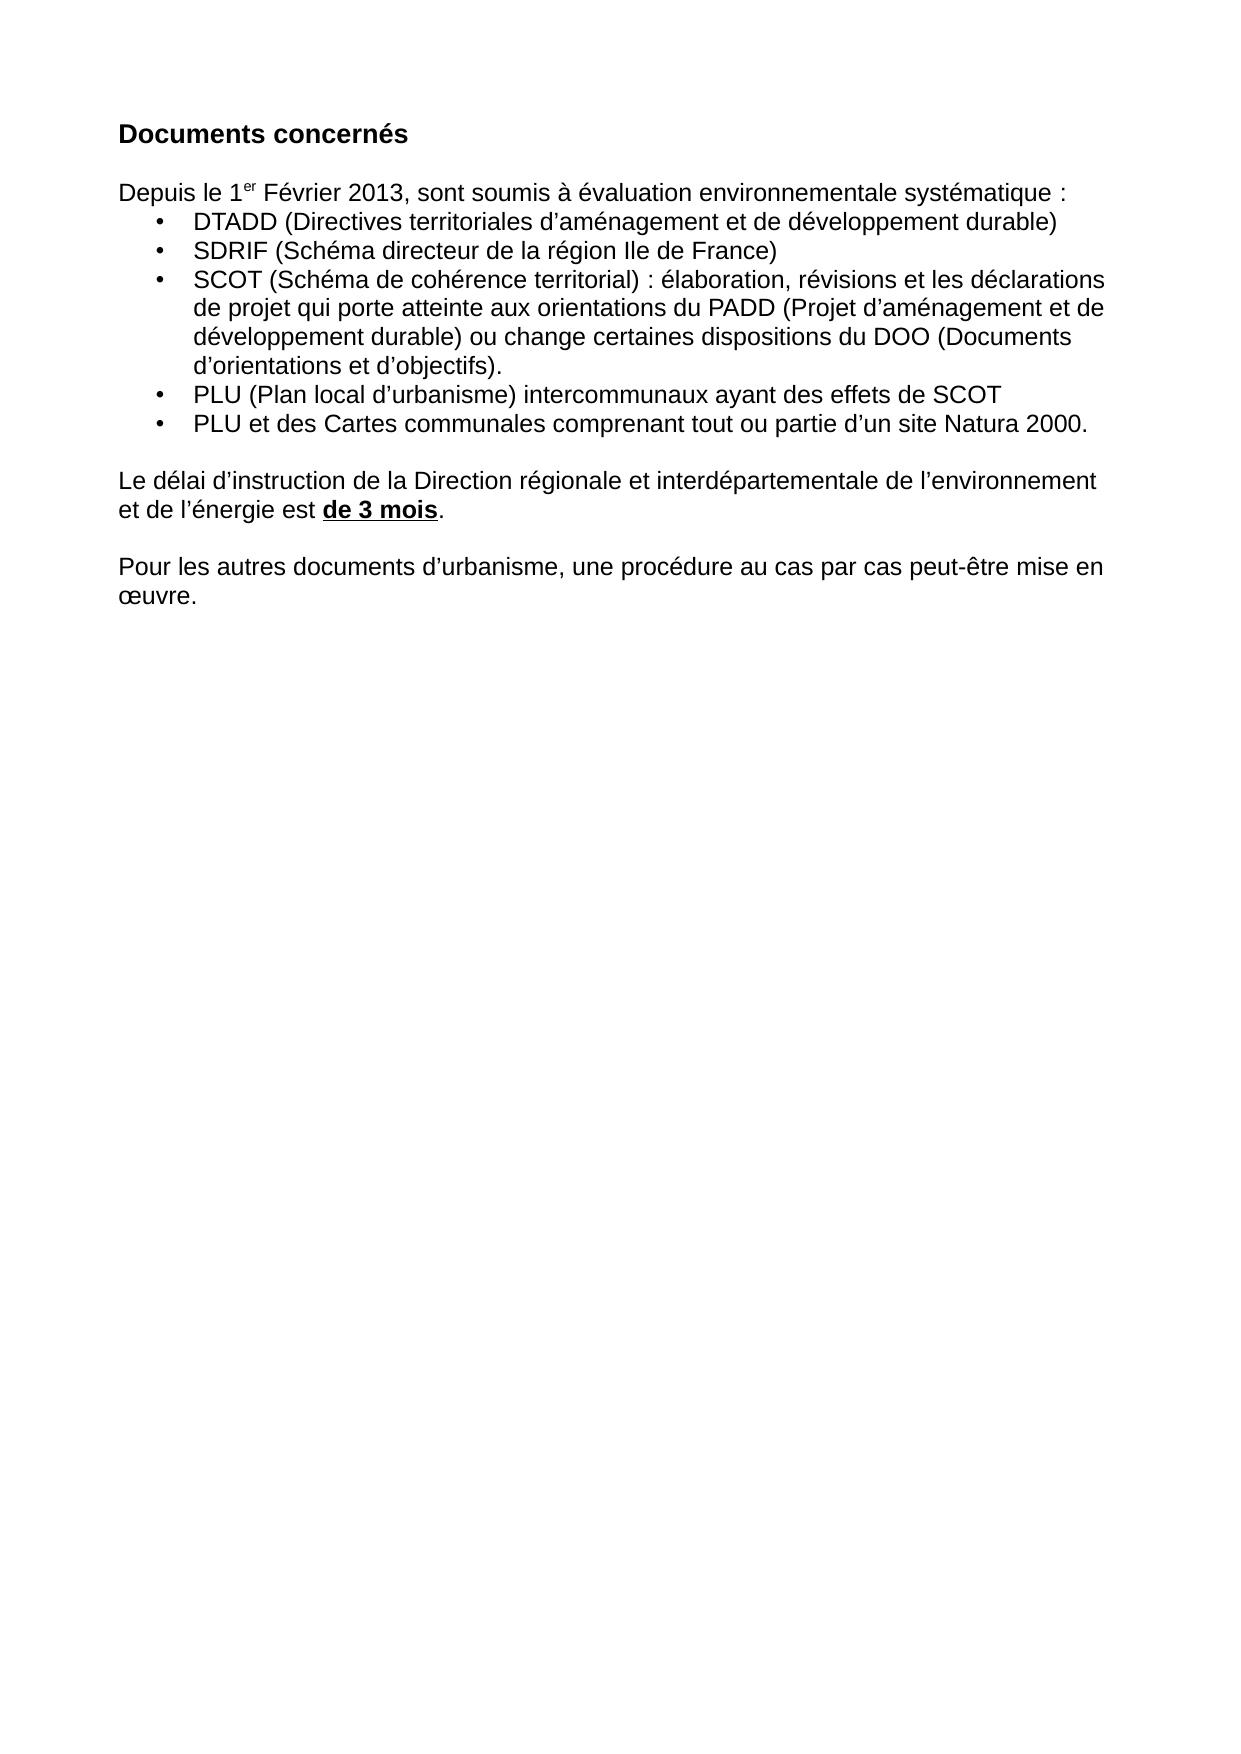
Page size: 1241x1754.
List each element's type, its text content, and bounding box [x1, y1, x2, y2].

list PLU et des Cartes communales comprenant tout ou partie d’un site Natura 2000. [156, 408, 1122, 437]
list SDRIF (Schéma directeur de la région Ile de France) [156, 236, 1122, 264]
text Le délai d’instruction de la Direction régionale et interdépartementale de l’environnement et de l’énergie est de 3 mois. [118, 466, 1122, 524]
list PLU (Plan local d’urbanisme) intercommunaux ayant des effets de SCOT [156, 380, 1122, 408]
list DTADD (Directives territoriales d’aménagement et de développement durable) [156, 207, 1122, 236]
text Pour les autres documents d’urbanisme, une procédure au cas par cas peut-être mise en œuvre. [118, 552, 1122, 610]
text Documents concernés [118, 118, 1122, 149]
list SCOT (Schéma de cohérence territorial) : élaboration, révisions et les déclarations de projet qui porte atteinte aux orientations du PADD (Projet d’aménagement et de développement durable) ou change certaines dispositions du DOO (Documents d’orientations et d’objectifs). [156, 264, 1122, 380]
text Depuis le 1er Février 2013, sont soumis à évaluation environnementale systématique : [118, 178, 1122, 207]
